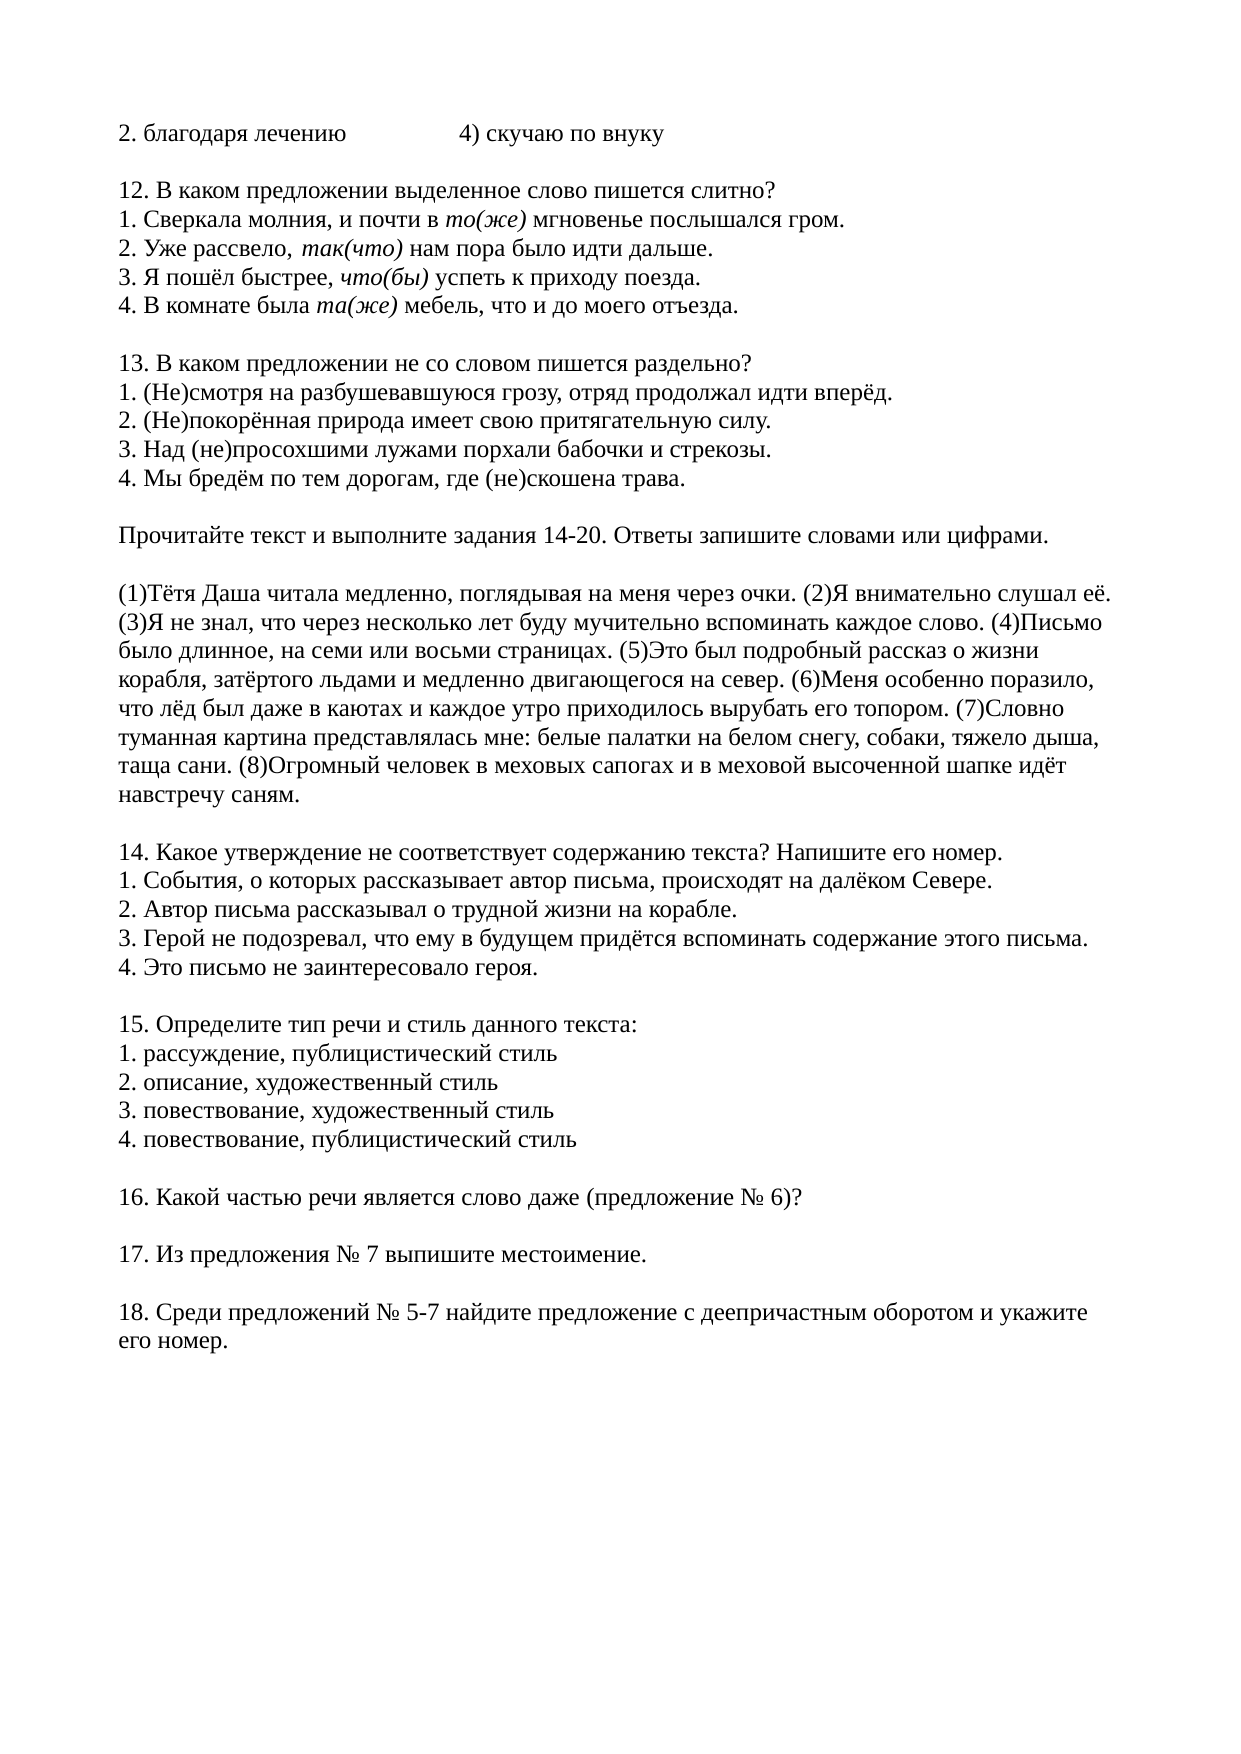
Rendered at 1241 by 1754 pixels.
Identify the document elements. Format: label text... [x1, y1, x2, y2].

text 3. повествование, художественный стиль [118, 1096, 1122, 1124]
text 2. Уже рассвело, так(что) нам пора было идти дальше. [118, 233, 1122, 262]
text 18. Среди предложений № 5-7 найдите предложение с деепричастным оборотом и укажите его номер. [118, 1297, 1122, 1354]
text 3. Я пошёл быстрее, что(бы) успеть к приходу поезда. [118, 262, 1122, 291]
text 4. Мы бредём по тем дорогам, где (не)скошена трава. [118, 463, 1122, 492]
text Прочитайте текст и выполните задания 14-20. Ответы запишите словами или цифрами. [118, 521, 1122, 549]
text 4. Это письмо не заинтересовало героя. [118, 952, 1122, 981]
text 17. Из предложения № 7 выпишите местоимение. [118, 1239, 1122, 1268]
text 1. рассуждение, публицистический стиль [118, 1038, 1122, 1067]
text 13. В каком предложении не со словом пишется раздельно? [118, 348, 1122, 377]
text 3. Герой не подозревал, что ему в будущем придётся вспоминать содержание этого письма. [118, 923, 1122, 952]
text 2. описание, художественный стиль [118, 1067, 1122, 1096]
text 2. Автор письма рассказывал о трудной жизни на корабле. [118, 894, 1122, 923]
text 16. Какой частью речи является слово даже (предложение № 6)? [118, 1182, 1122, 1211]
text 15. Определите тип речи и стиль данного текста: [118, 1009, 1122, 1038]
text 1. Сверкала молния, и почти в то(же) мгновенье послышался гром. [118, 204, 1122, 233]
text (1)Тётя Даша читала медленно, поглядывая на меня через очки. (2)Я внимательно слушал её. (3)Я не знал, что через несколько лет буду мучительно вспоминать каждое слово. (4)Письмо было длинное, на семи или восьми страницах. (5)Это был подробный рассказ о жизни корабля, затёртого льдами и медленно двигающегося на север. (6)Меня особенно поразило, что лёд был даже в каютах и каждое утро приходилось вырубать его топором. (7)Словно туманная картина представлялась мне: белые палатки на белом снегу, собаки, тяжело дыша, таща сани. (8)Огромный человек в меховых сапогах и в меховой высоченной шапке идёт навстречу саням. [118, 578, 1122, 808]
text 2. (Не)покорённая природа имеет свою притягательную силу. [118, 406, 1122, 434]
text 1. События, о которых рассказывает автор письма, происходят на далёком Севере. [118, 866, 1122, 894]
text 3. Над (не)просохшими лужами порхали бабочки и стрекозы. [118, 434, 1122, 463]
text 14. Какое утверждение не соответствует содержанию текста? Напишите его номер. [118, 837, 1122, 866]
text 12. В каком предложении выделенное слово пишется слитно? [118, 176, 1122, 204]
text 2. благодаря лечению 4) скучаю по внуку [118, 118, 1122, 147]
text 4. повествование, публицистический стиль [118, 1124, 1122, 1153]
text 1. (Не)смотря на разбушевавшуюся грозу, отряд продолжал идти вперёд. [118, 377, 1122, 406]
text 4. В комнате была та(же) мебель, что и до моего отъезда. [118, 291, 1122, 319]
